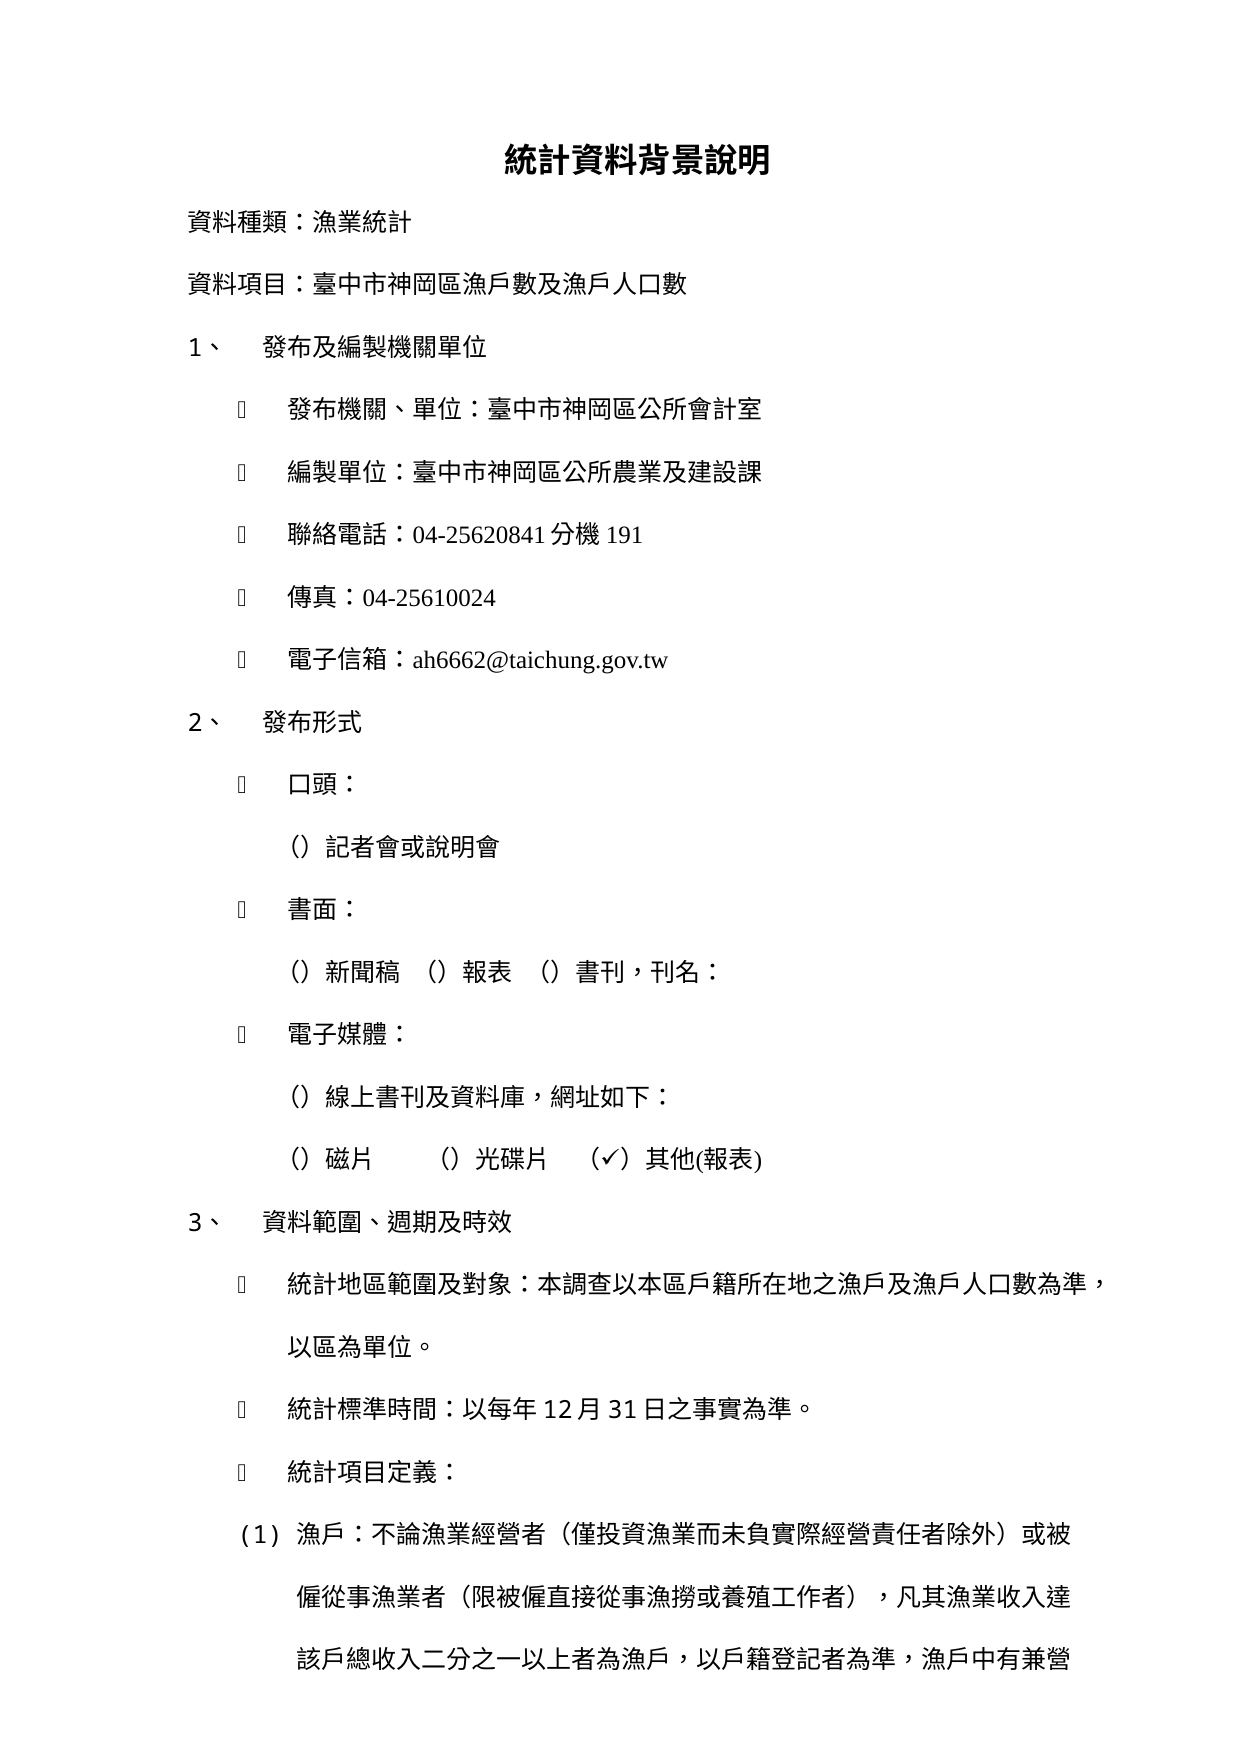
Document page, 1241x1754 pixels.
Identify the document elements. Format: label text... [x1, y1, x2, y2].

list 傳真：04-25610024 [237, 554, 1087, 616]
list 口頭： [237, 741, 1087, 804]
text （）新聞稿 （）報表 （）書刊，刊名： [187, 929, 1087, 991]
list 聯絡電話：04-25620841分機191 [237, 491, 1087, 554]
list 統計標準時間：以每年12月31日之事實為準。 [237, 1366, 1087, 1429]
list 電子媒體： [237, 991, 1087, 1054]
list 電子信箱：ah6662@taichung.gov.tw [237, 616, 1087, 679]
list 統計項目定義： [237, 1429, 1087, 1491]
text 資料項目：臺中市神岡區漁戶數及漁戶人口數 [187, 241, 1087, 304]
text （）記者會或說明會 [187, 804, 1087, 866]
list 發布及編製機關單位 [187, 304, 1087, 366]
list 發布機關、單位：臺中市神岡區公所會計室 [237, 366, 1087, 429]
text （）磁片 （）光碟片 （）其他(報表) [250, 1116, 1147, 1179]
text （）線上書刊及資料庫，網址如下： [250, 1054, 1147, 1116]
list 發布形式 [187, 679, 1087, 741]
text 資料種類：漁業統計 [187, 179, 1087, 241]
list 漁戶：不論漁業經營者（僅投資漁業而未負實際經營責任者除外）或被僱從事漁業者（限被僱直接從事漁撈或養殖工作者），凡其漁業收入達該戶總收入二分之一以上者為漁戶，以戶籍登記者為準，漁戶中有兼營 [237, 1491, 1087, 1679]
text 統計資料背景說明 [187, 116, 1087, 179]
list 書面： [237, 866, 1087, 929]
list 統計地區範圍及對象：本調查以本區戶籍所在地之漁戶及漁戶人口數為準，以區為單位。 [237, 1241, 1087, 1366]
list 編製單位：臺中市神岡區公所農業及建設課 [237, 429, 1087, 491]
list 資料範圍、週期及時效 [187, 1179, 1087, 1241]
